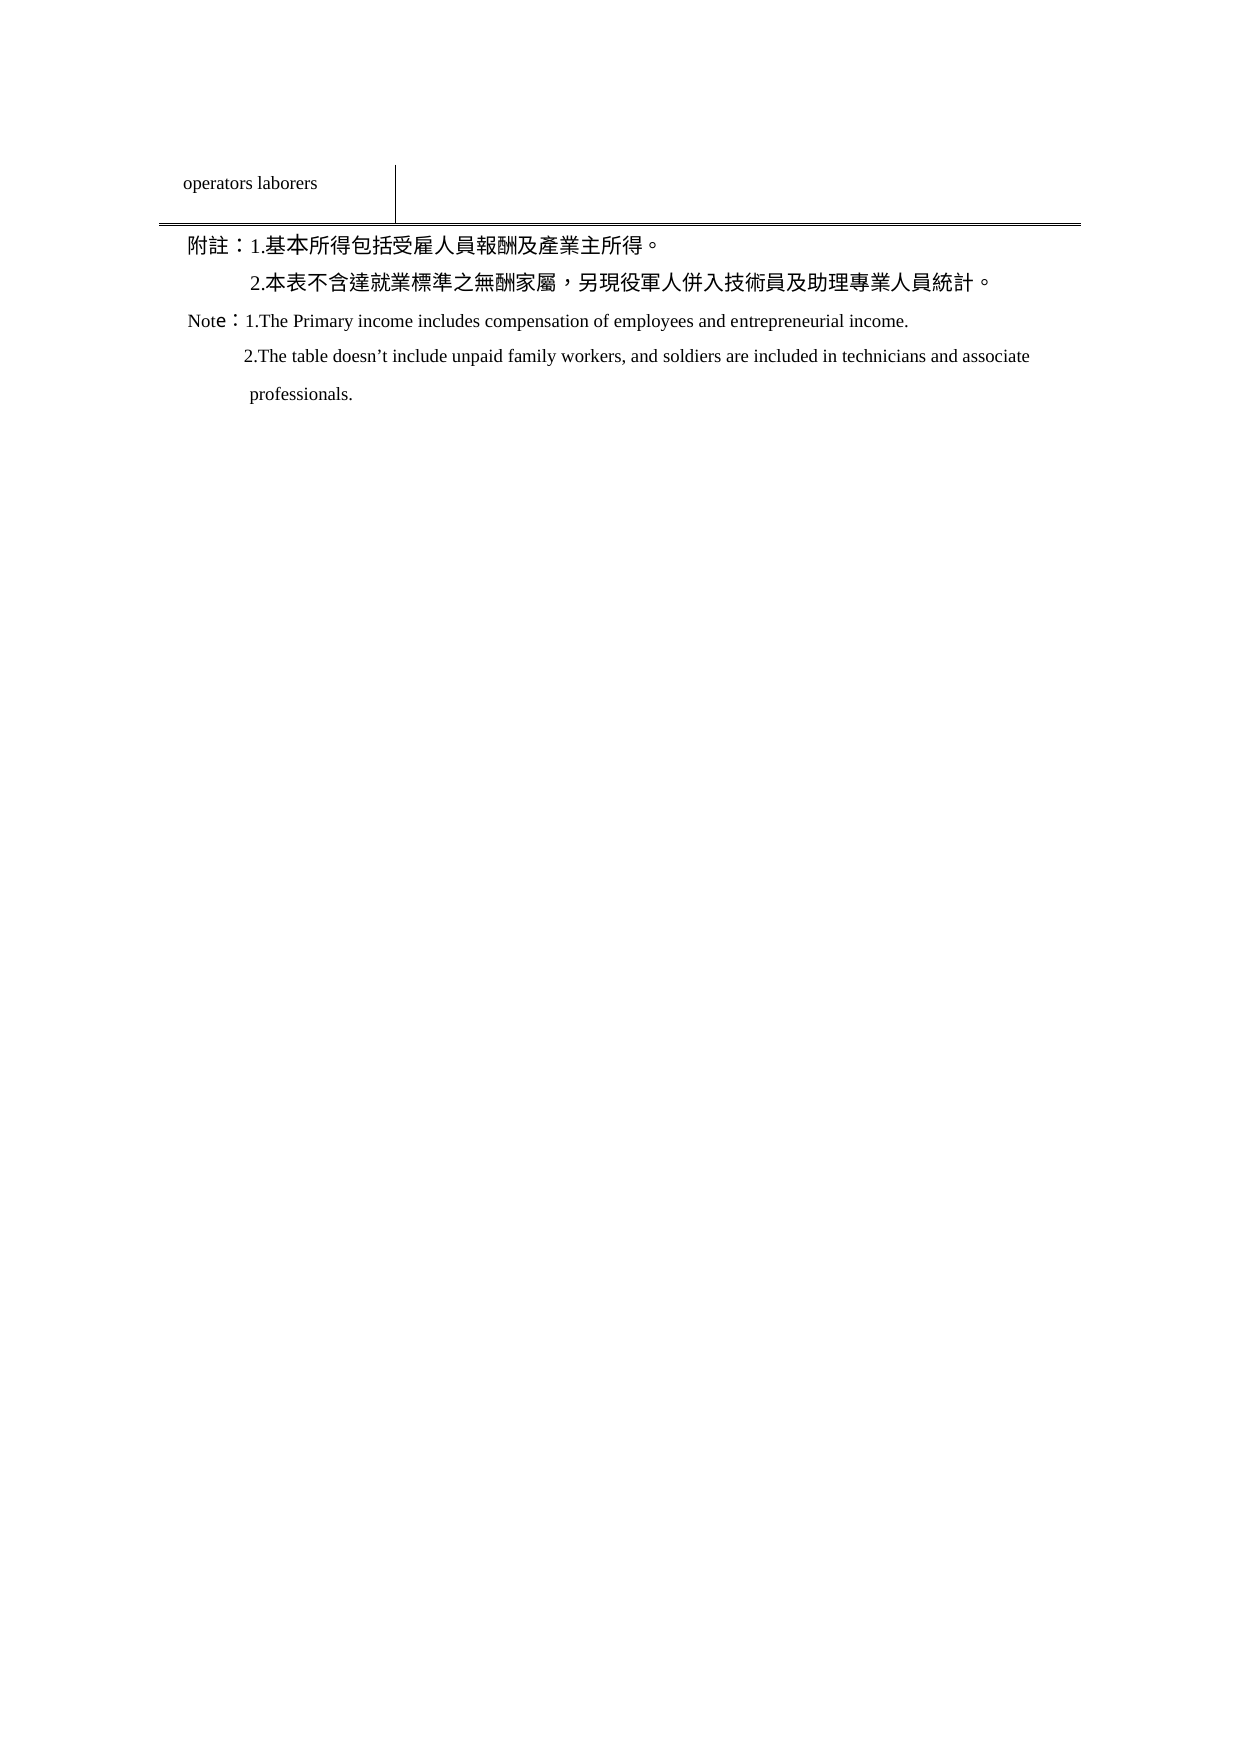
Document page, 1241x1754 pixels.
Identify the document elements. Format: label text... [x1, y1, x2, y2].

table_cell [927, 202, 1081, 223]
table_cell [661, 165, 794, 202]
table_cell [794, 165, 927, 202]
table_cell [396, 202, 528, 223]
table_cell [794, 202, 927, 223]
text 附註：1.基本所得包括受雇人員報酬及產業主所得。 [187, 226, 1053, 263]
table_cell [396, 165, 528, 202]
table_cell [529, 202, 661, 223]
table_cell [661, 202, 794, 223]
text 2.本表不含達就業標準之無酬家屬，另現役軍人併入技術員及助理專業人員統計。 [187, 263, 1053, 300]
table_cell [529, 165, 661, 202]
table_cell [927, 165, 1081, 202]
table_cell operators laborers [159, 165, 395, 202]
text 2.The table doesn’t include unpaid family workers, and soldiers are included in technicians and associate professionals. [244, 338, 1053, 413]
table_cell [159, 202, 395, 223]
text Note：1.The Primary income includes compensation of employees and entrepreneurial income. [187, 300, 1053, 338]
